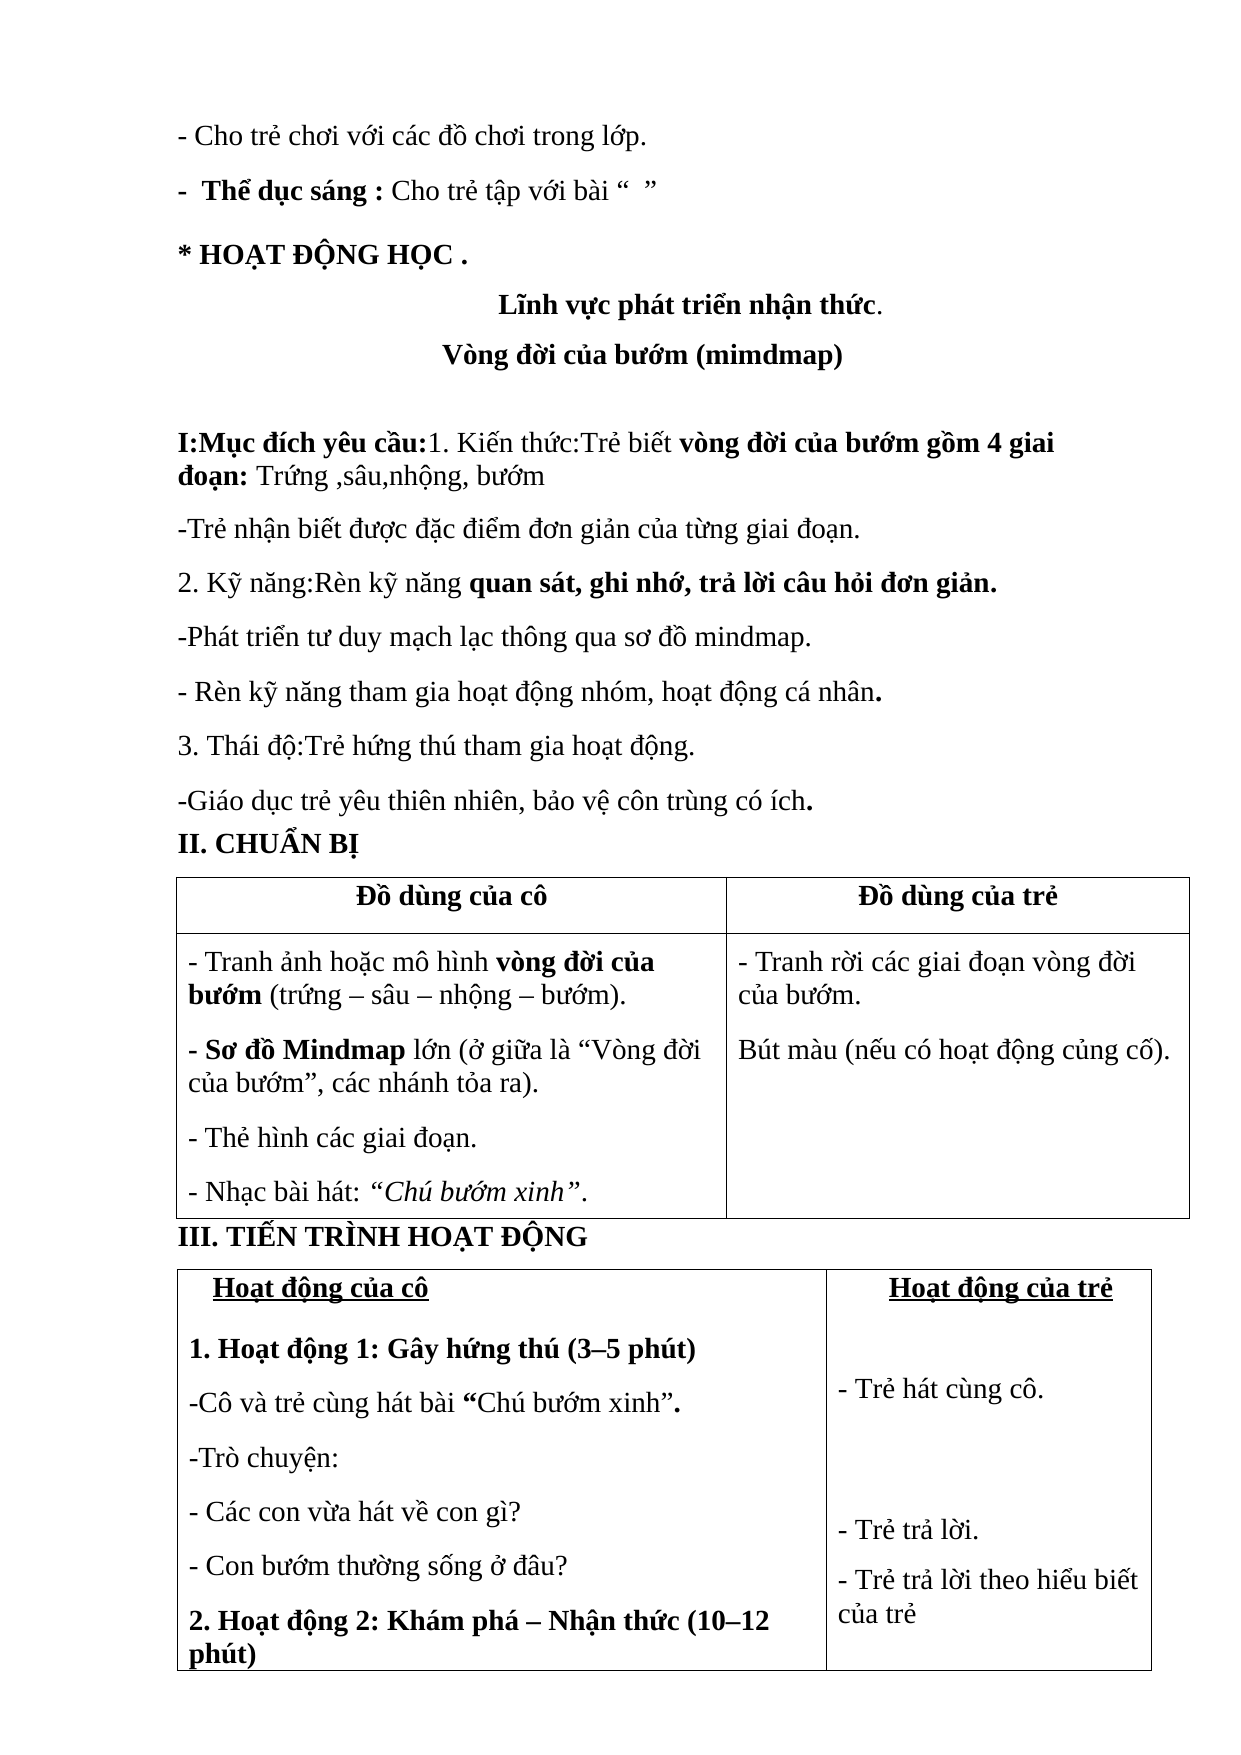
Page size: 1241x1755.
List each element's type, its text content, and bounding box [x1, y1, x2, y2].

text Vòng đời của bướm (mimdmap) [177, 337, 1122, 371]
text -Phát triển tư duy mạch lạc thông qua sơ đồ mindmap. [177, 619, 1122, 653]
text * HOẠT ĐỘNG HỌC . [177, 237, 1197, 270]
text - Rèn kỹ năng tham gia hoạt động nhóm, hoạt động cá nhân. [177, 674, 1122, 707]
subtitle 2. Kỹ năng:Rèn kỹ năng quan sát, ghi nhớ, trả lời câu hỏi đơn giản. [177, 565, 1122, 599]
table_header Đồ dùng của cô [177, 878, 726, 932]
table_cell - Tranh ảnh hoặc mô hình vòng đời của bướm (trứng – sâu – nhộng – bướm). - Sơ đồ Mindmap lớn (ở giữa là “Vòng đời của bướm”, các nhánh tỏa ra). - Thẻ hình các giai đoạn. - Nhạc bài hát: “Chú bướm xinh”. [177, 934, 726, 1218]
text -Trẻ nhận biết được đặc điểm đơn giản của từng giai đoạn. [177, 511, 1122, 544]
subtitle I:Mục đích yêu cầu:1. Kiến thức:Trẻ biết vòng đời của bướm gồm 4 giai đoạn: Trứng ,sâu,nhộng, bướm [177, 425, 1122, 492]
table_header Hoạt động của cô 1. Hoạt động 1: Gây hứng thú (3–5 phút) -Cô và trẻ cùng hát bài “Chú bướm xinh”. -Trò chuyện: - Các con vừa hát về con gì? - Con bướm thường sống ở đâu? 2. Hoạt động 2: Khám phá – Nhận thức (10–12 phút) [178, 1270, 826, 1670]
text - Thể dục sáng : Cho trẻ tập với bài “ ” [177, 173, 1122, 207]
text -Giáo dục trẻ yêu thiên nhiên, bảo vệ côn trùng có ích. [177, 783, 1122, 816]
text Lĩnh vực phát triển nhận thức. [177, 287, 1215, 321]
table_cell - Tranh rời các giai đoạn vòng đời của bướm. Bút màu (nếu có hoạt động củng cố). [727, 934, 1189, 1218]
table_header Hoạt động của trẻ - Trẻ hát cùng cô. - Trẻ trả lời. - Trẻ trả lời theo hiểu biết của trẻ [827, 1270, 1151, 1670]
table_header Đồ dùng của trẻ [727, 878, 1189, 932]
text III. TIẾN TRÌNH HOẠT ĐỘNG [177, 1219, 1122, 1253]
subtitle 3. Thái độ:Trẻ hứng thú tham gia hoạt động. [177, 728, 1122, 762]
text - Cho trẻ chơi với các đồ chơi trong lớp. [177, 118, 1122, 152]
text II. CHUẨN BỊ [177, 827, 1215, 860]
